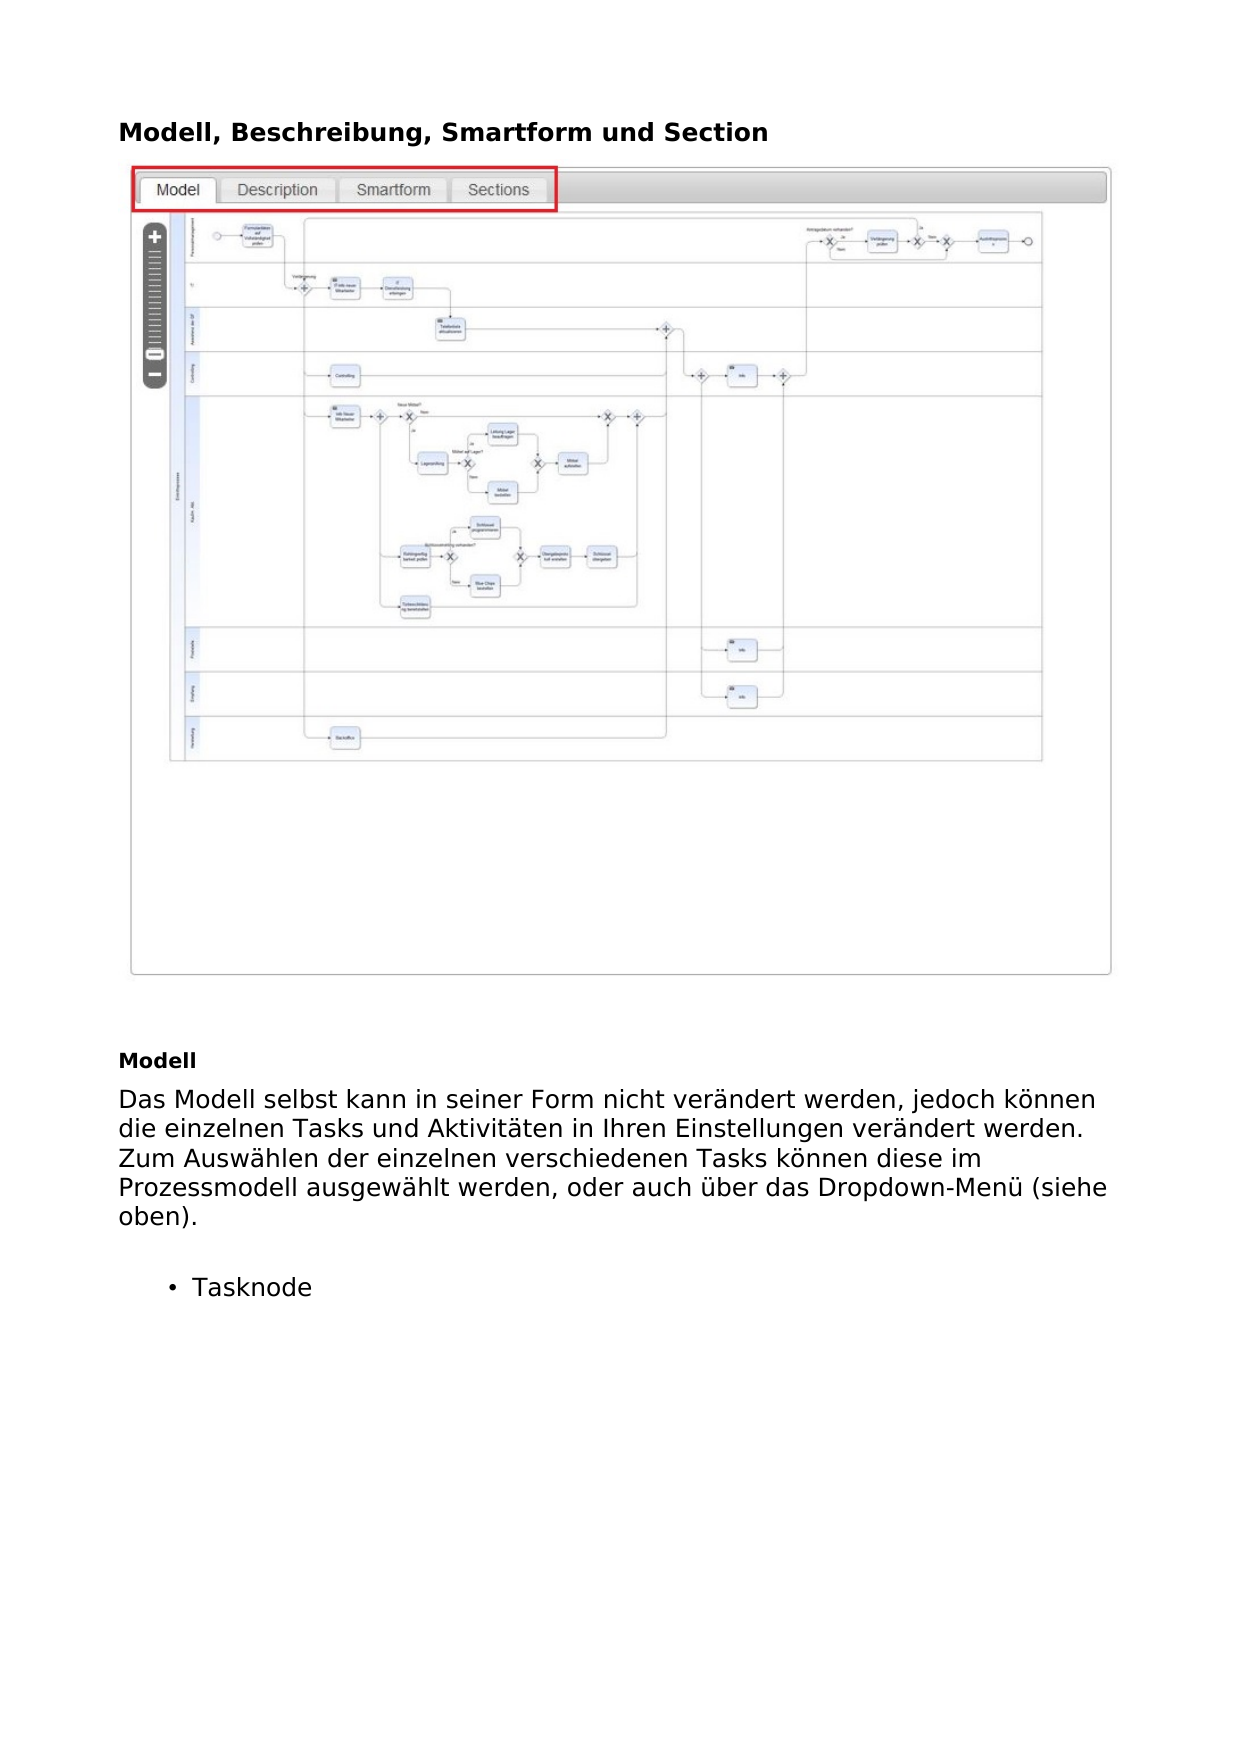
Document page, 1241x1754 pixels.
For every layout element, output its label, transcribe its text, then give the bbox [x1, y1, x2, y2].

picture [118, 159, 1123, 982]
subtitle Modell [118, 1049, 1122, 1073]
list Tasknode [177, 1273, 1122, 1302]
text Das Modell selbst kann in seiner Form nicht verändert werden, jedoch können die einzelnen Tasks und Aktivitäten in Ihren Einstellungen verändert werden. Zum Auswählen der einzelnen verschiedenen Tasks können diese im Prozessmodell ausgewählt werden, oder auch über das Dropdown-Menü (siehe oben). [118, 1085, 1122, 1231]
subtitle Modell, Beschreibung, Smartform und Section [118, 118, 1122, 147]
